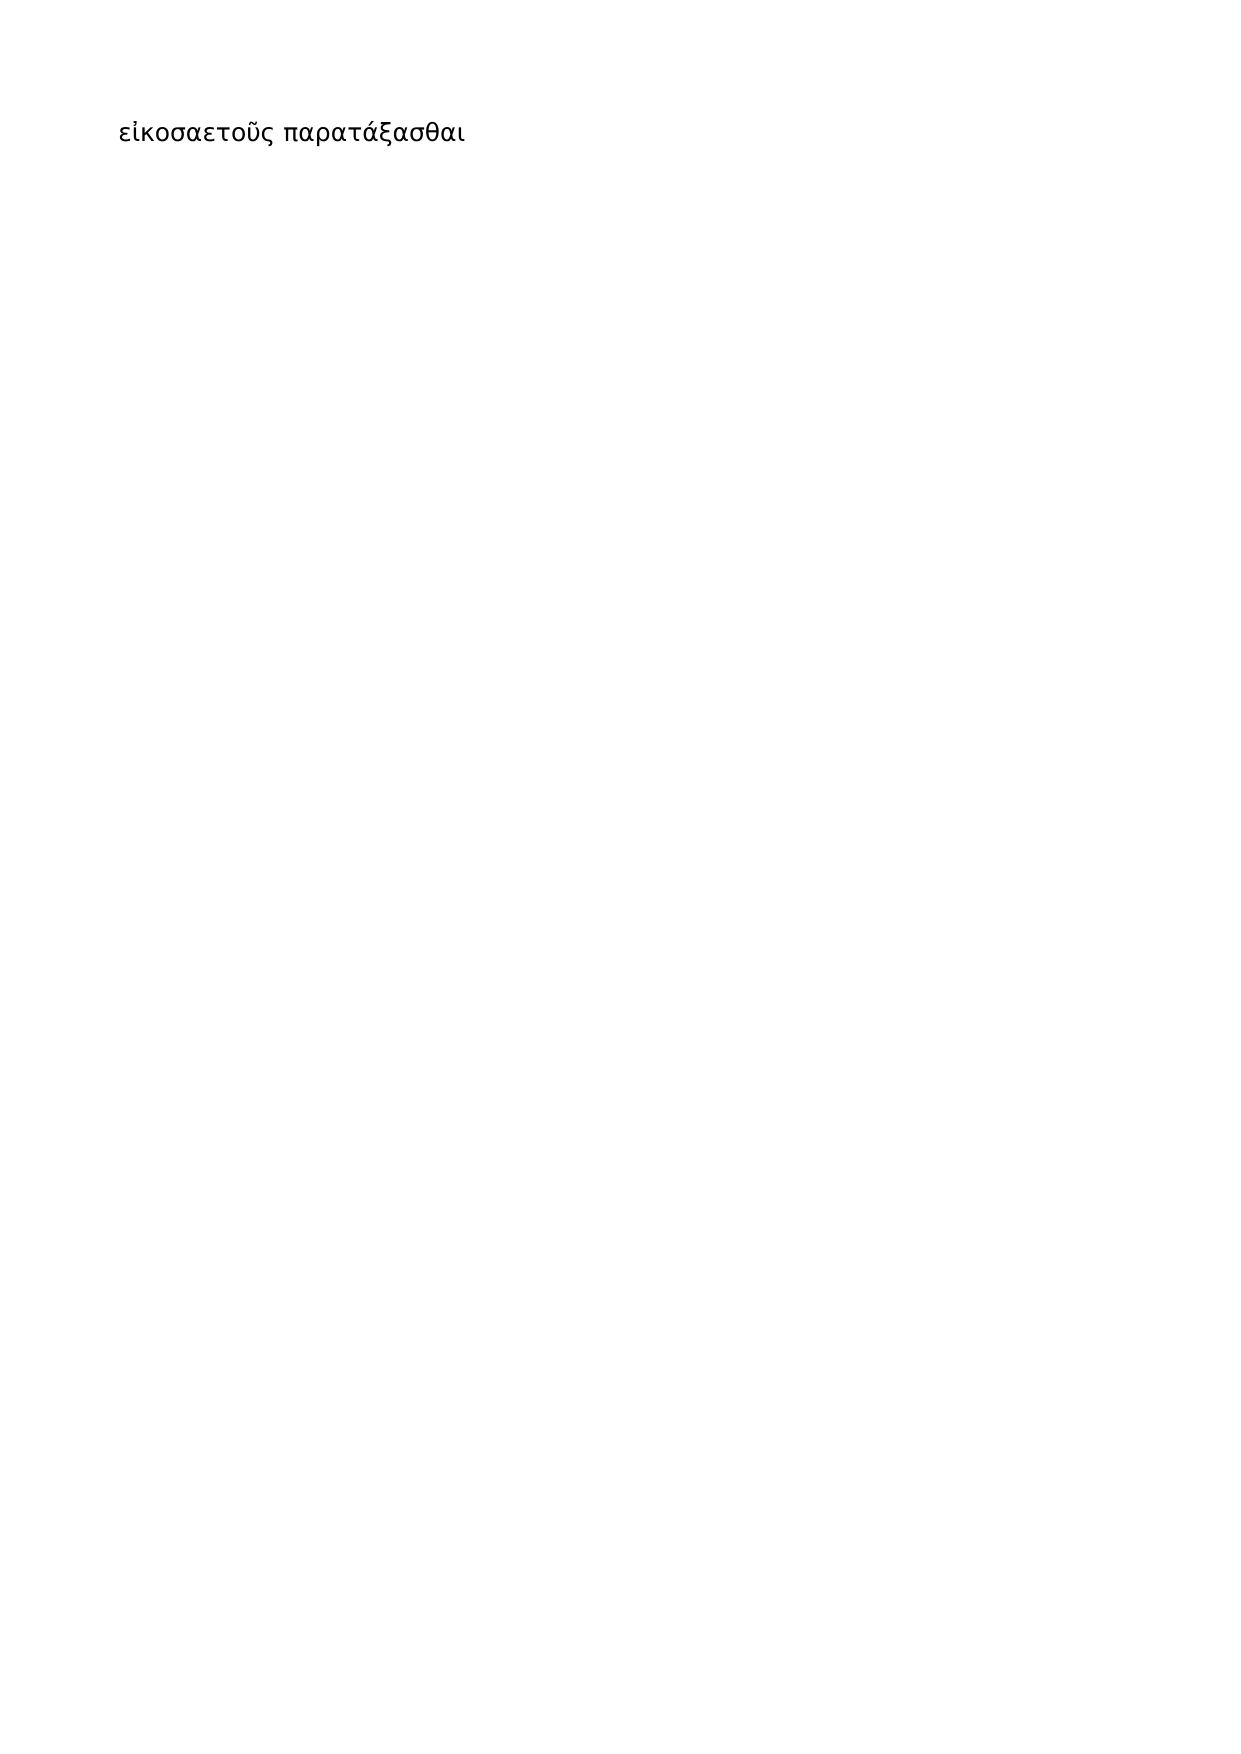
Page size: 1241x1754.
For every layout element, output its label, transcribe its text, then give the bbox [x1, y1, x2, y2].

text εἰκοσαετοῦς παρατάξασθαι [118, 118, 1122, 147]
